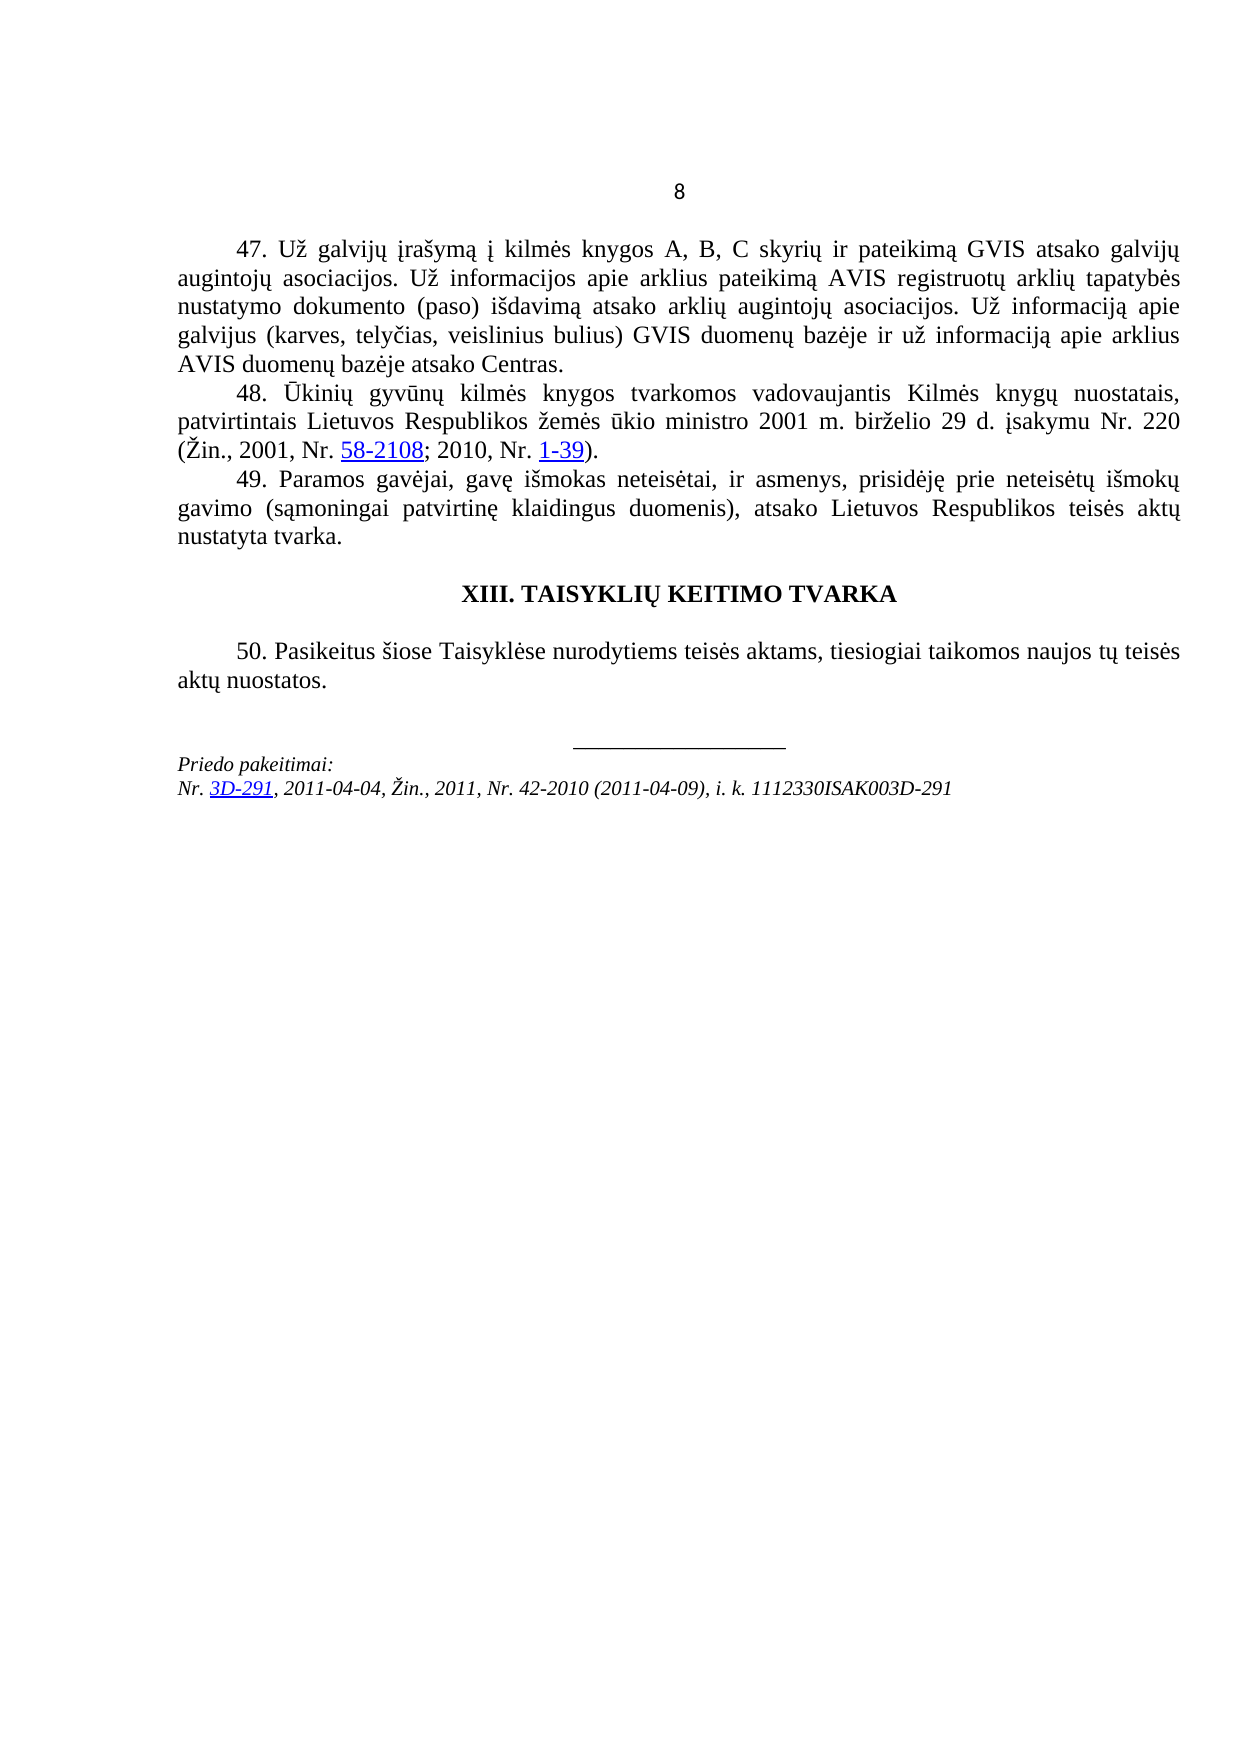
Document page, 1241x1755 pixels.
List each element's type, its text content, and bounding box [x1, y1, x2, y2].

text XIII. TAISYKLIŲ keitimo tvarka [177, 579, 1181, 608]
text 47. Už galvijų įrašymą į kilmės knygos A, B, C skyrių ir pateikimą GVIS atsako galvijų augintojų asociacijos. Už informacijos apie arklius pateikimą AVIS registruotų arklių tapatybės nustatymo dokumento (paso) išdavimą atsako arklių augintojų asociacijos. Už informaciją apie galvijus (karves, telyčias, veislinius bulius) GVIS duomenų bazėje ir už informaciją apie arklius AVIS duomenų bazėje atsako Centras. [177, 234, 1181, 378]
text Nr. 3D-291, 2011-04-04, Žin., 2011, Nr. 42-2010 (2011-04-09), i. k. 1112330ISAK003D-291 [177, 776, 1181, 799]
text Priedo pakeitimai: [177, 751, 1181, 776]
text 49. Paramos gavėjai, gavę išmokas neteisėtai, ir asmenys, prisidėję prie neteisėtų išmokų gavimo (sąmoningai patvirtinę klaidingus duomenis), atsako Lietuvos Respublikos teisės aktų nustatyta tvarka. [177, 464, 1181, 550]
text 50. Pasikeitus šiose Taisyklėse nurodytiems teisės aktams, tiesiogiai taikomos naujos tų teisės aktų nuostatos. [177, 636, 1181, 694]
text 48. Ūkinių gyvūnų kilmės knygos tvarkomos vadovaujantis Kilmės knygų nuostatais, patvirtintais Lietuvos Respublikos žemės ūkio ministro 2001 m. birželio 29 d. įsakymu Nr. 220 (Žin., 2001, Nr. 58-2108; 2010, Nr. 1-39). [177, 378, 1181, 464]
text _________________ [177, 723, 1181, 751]
